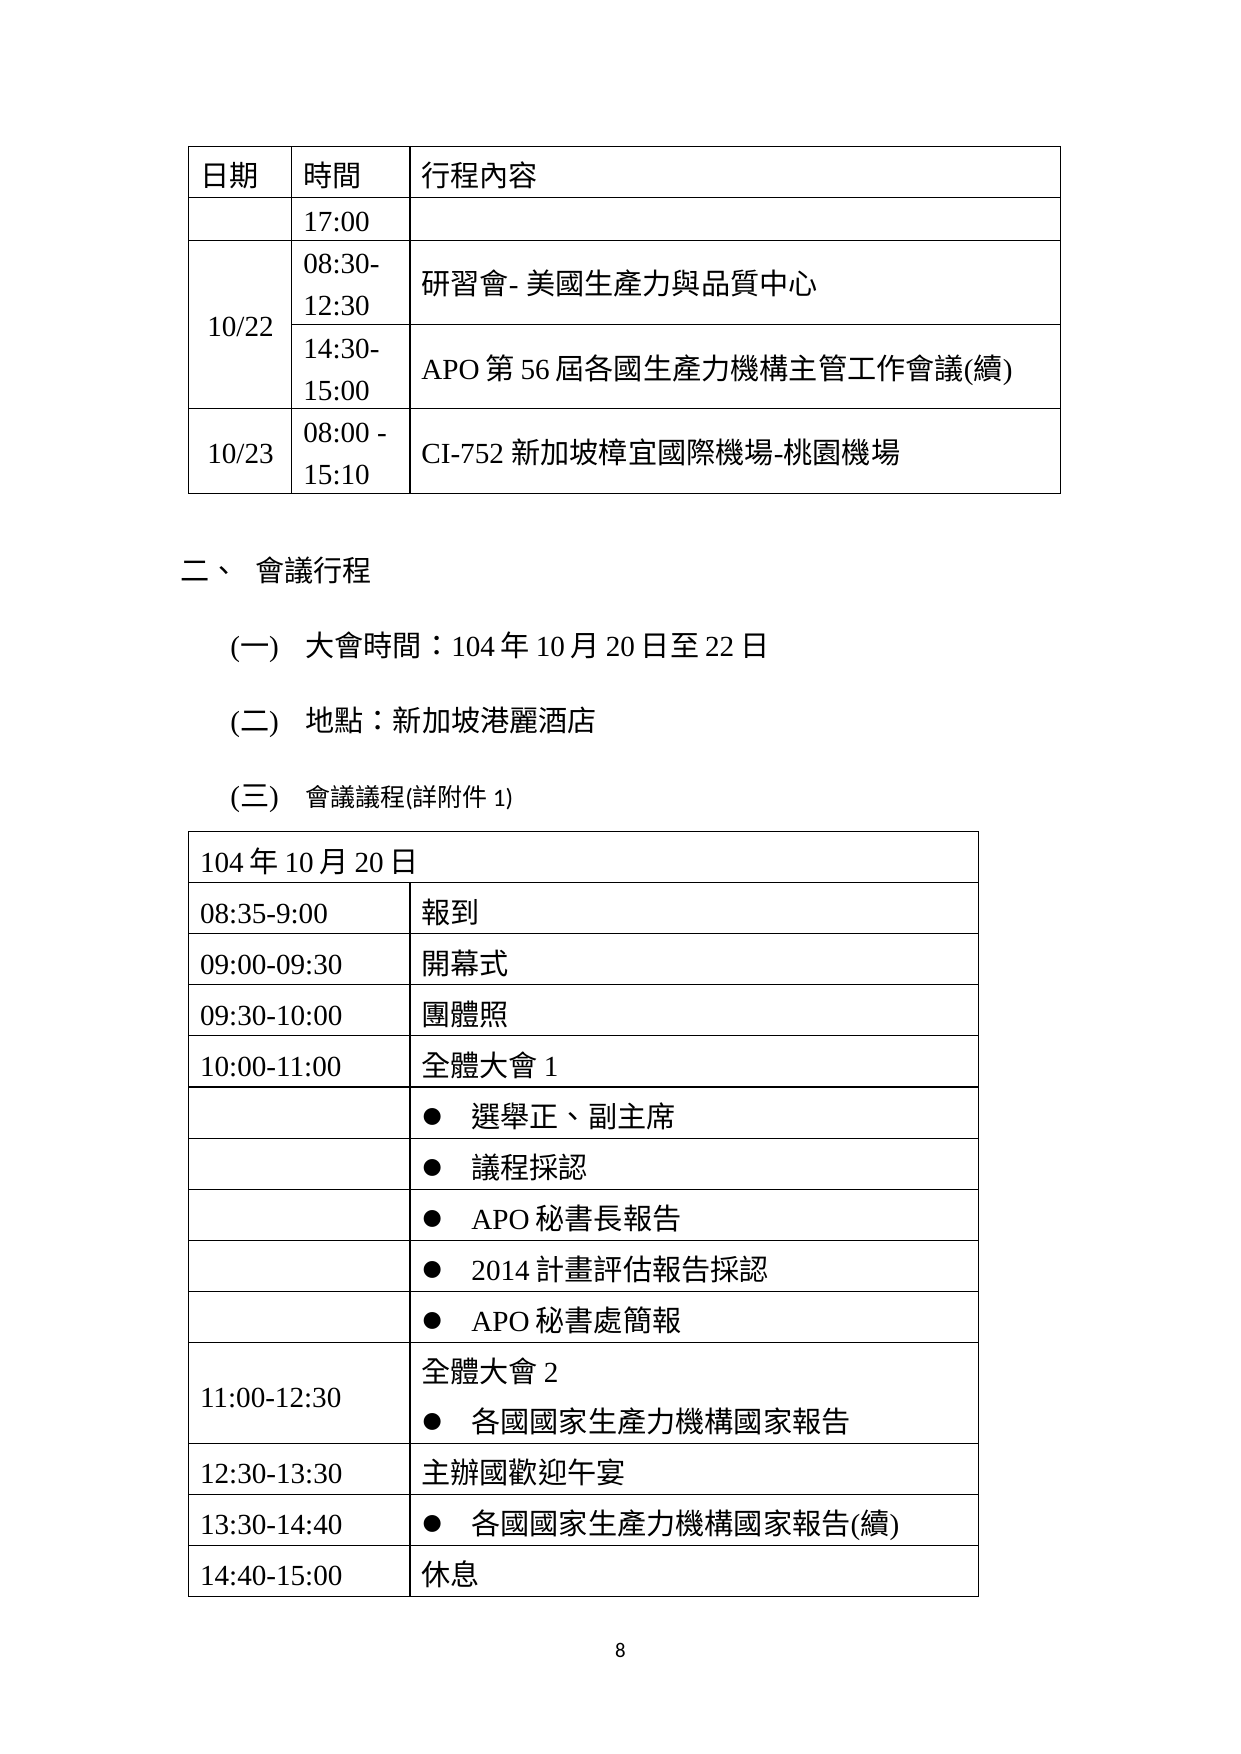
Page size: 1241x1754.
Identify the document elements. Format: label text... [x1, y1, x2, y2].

table_cell 09:30-10:00 [189, 985, 409, 1035]
table_cell 17:00 [292, 198, 409, 239]
table_cell APO秘書處簡報 [411, 1292, 978, 1342]
table_cell 主辦國歡迎午宴 [411, 1444, 978, 1494]
table_cell [189, 1190, 409, 1239]
table_cell 14:30- 15:00 [292, 325, 409, 408]
table_header 時間 [292, 147, 409, 197]
table_cell 報到 [411, 883, 978, 933]
table_cell 09:00-09:30 [189, 934, 409, 984]
table_cell 休息 [411, 1546, 978, 1596]
table_cell 團體照 [411, 985, 978, 1035]
table_cell 全體大會1 [411, 1036, 978, 1086]
table_cell APO秘書長報告 [411, 1190, 978, 1239]
table_cell 12:30-13:30 [189, 1444, 409, 1494]
table_cell 選舉正、副主席 [411, 1088, 978, 1137]
table_cell 08:30- 12:30 [292, 241, 409, 324]
subtitle 大會時間：104年10月20日至22日 [230, 606, 1110, 681]
table_cell 各國國家生產力機構國家報告(續) [411, 1495, 978, 1545]
table_cell [411, 198, 1060, 239]
table_cell [189, 1292, 409, 1342]
table_cell 11:00-12:30 [189, 1343, 409, 1443]
table_cell 14:40-15:00 [189, 1546, 409, 1596]
table_header 日期 [189, 147, 291, 197]
table_cell 08:00 - 15:10 [292, 409, 409, 493]
table_cell 全體大會2 各國國家生產力機構國家報告 [411, 1343, 978, 1443]
table_header 104年10月20日 [189, 832, 978, 882]
subtitle 地點：新加坡港麗酒店 [230, 681, 1110, 756]
subtitle 會議行程 [180, 531, 1110, 606]
table_cell 議程採認 [411, 1139, 978, 1188]
table_cell CI-752 新加坡樟宜國際機場-桃園機場 [411, 409, 1060, 493]
table_cell 08:35-9:00 [189, 883, 409, 933]
table_cell 研習會- 美國生產力與品質中心 [411, 241, 1060, 324]
table_header 行程內容 [411, 147, 1060, 197]
table_cell [189, 1088, 409, 1137]
table_cell APO第56屆各國生產力機構主管工作會議(續) [411, 325, 1060, 408]
table_cell 10/22 [189, 241, 291, 408]
table_cell [189, 198, 291, 239]
table_cell 13:30-14:40 [189, 1495, 409, 1545]
table_cell [189, 1241, 409, 1291]
table_cell 2014計畫評估報告採認 [411, 1241, 978, 1291]
table_cell [189, 1139, 409, 1188]
table_cell 開幕式 [411, 934, 978, 984]
table_cell 10/23 [189, 409, 291, 493]
subtitle 會議議程(詳附件1) [230, 756, 1110, 831]
table_cell 10:00-11:00 [189, 1036, 409, 1086]
